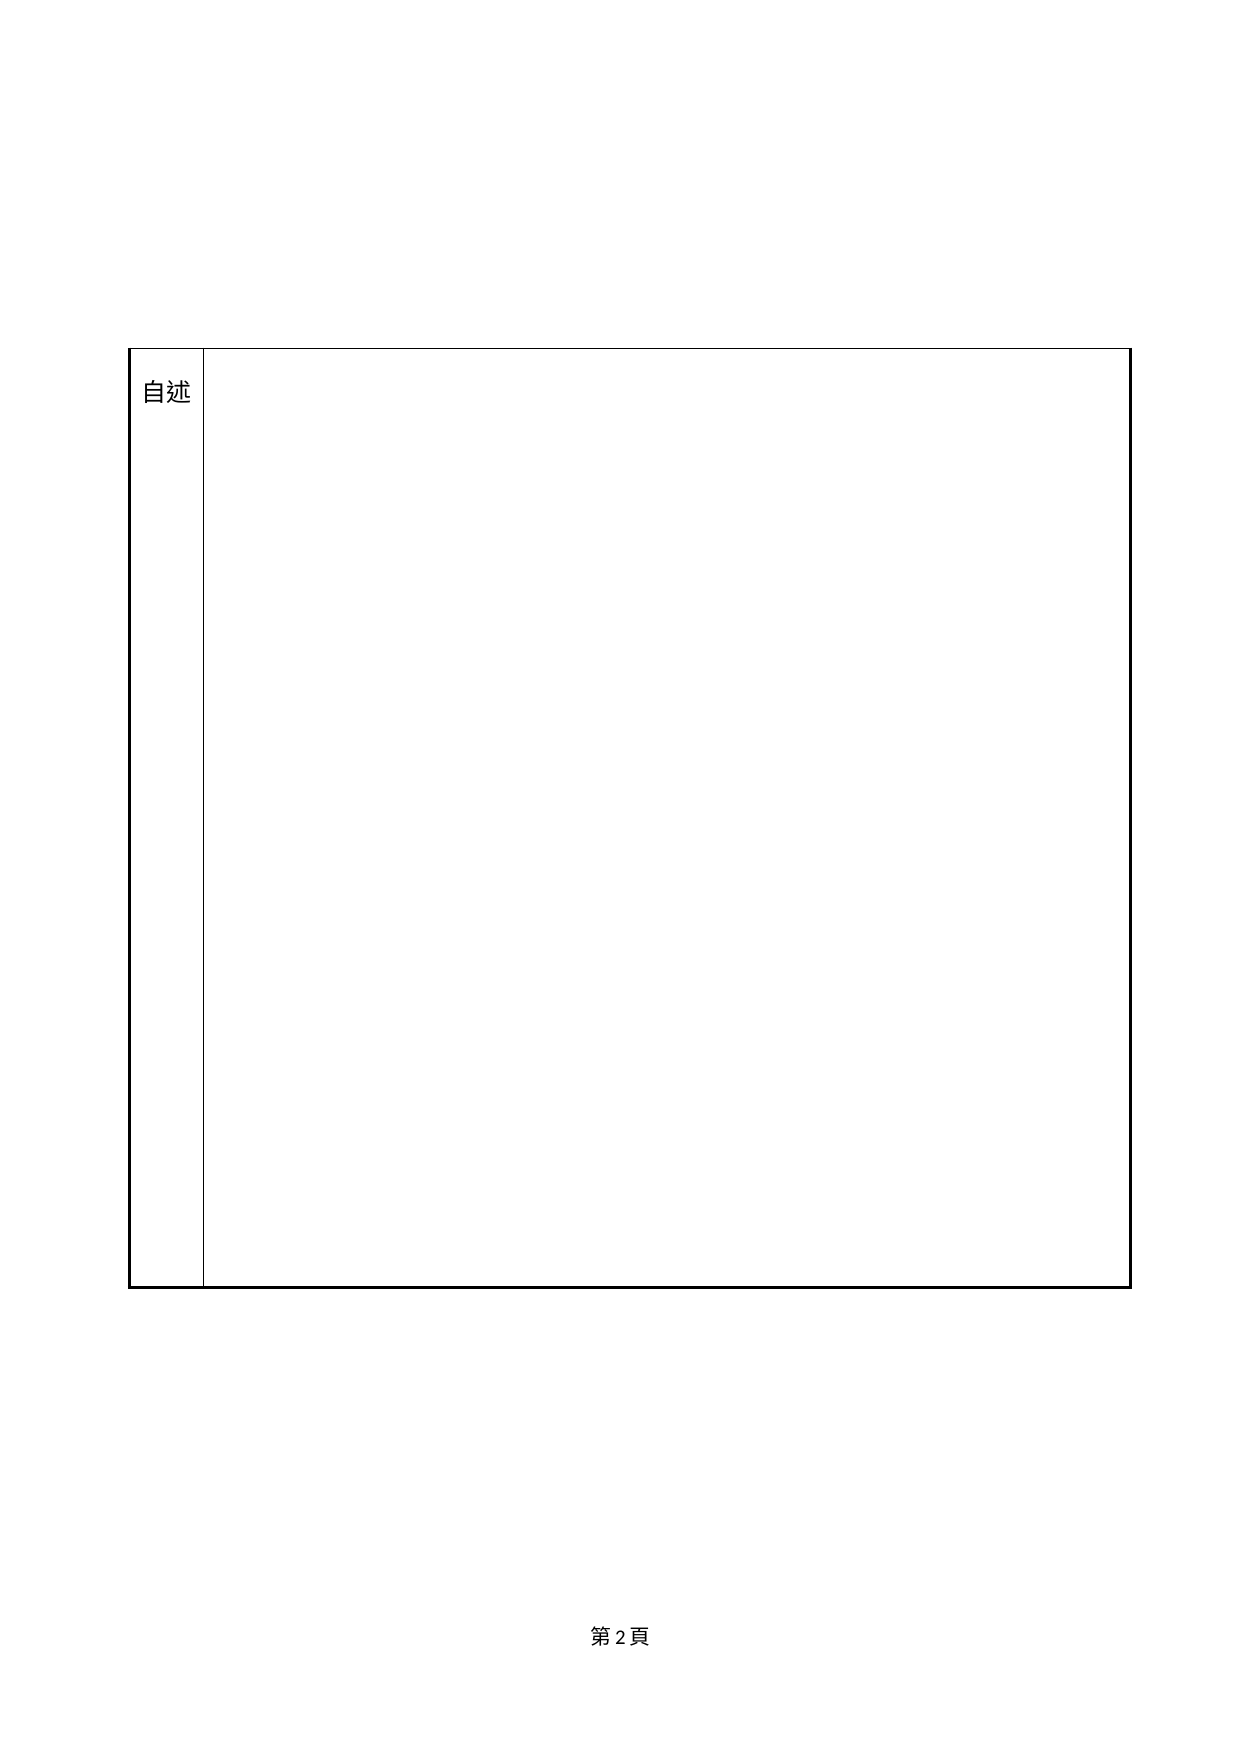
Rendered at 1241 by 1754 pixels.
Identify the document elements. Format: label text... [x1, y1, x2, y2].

table_cell [204, 349, 1129, 1286]
table_cell 自述 [131, 349, 203, 1286]
